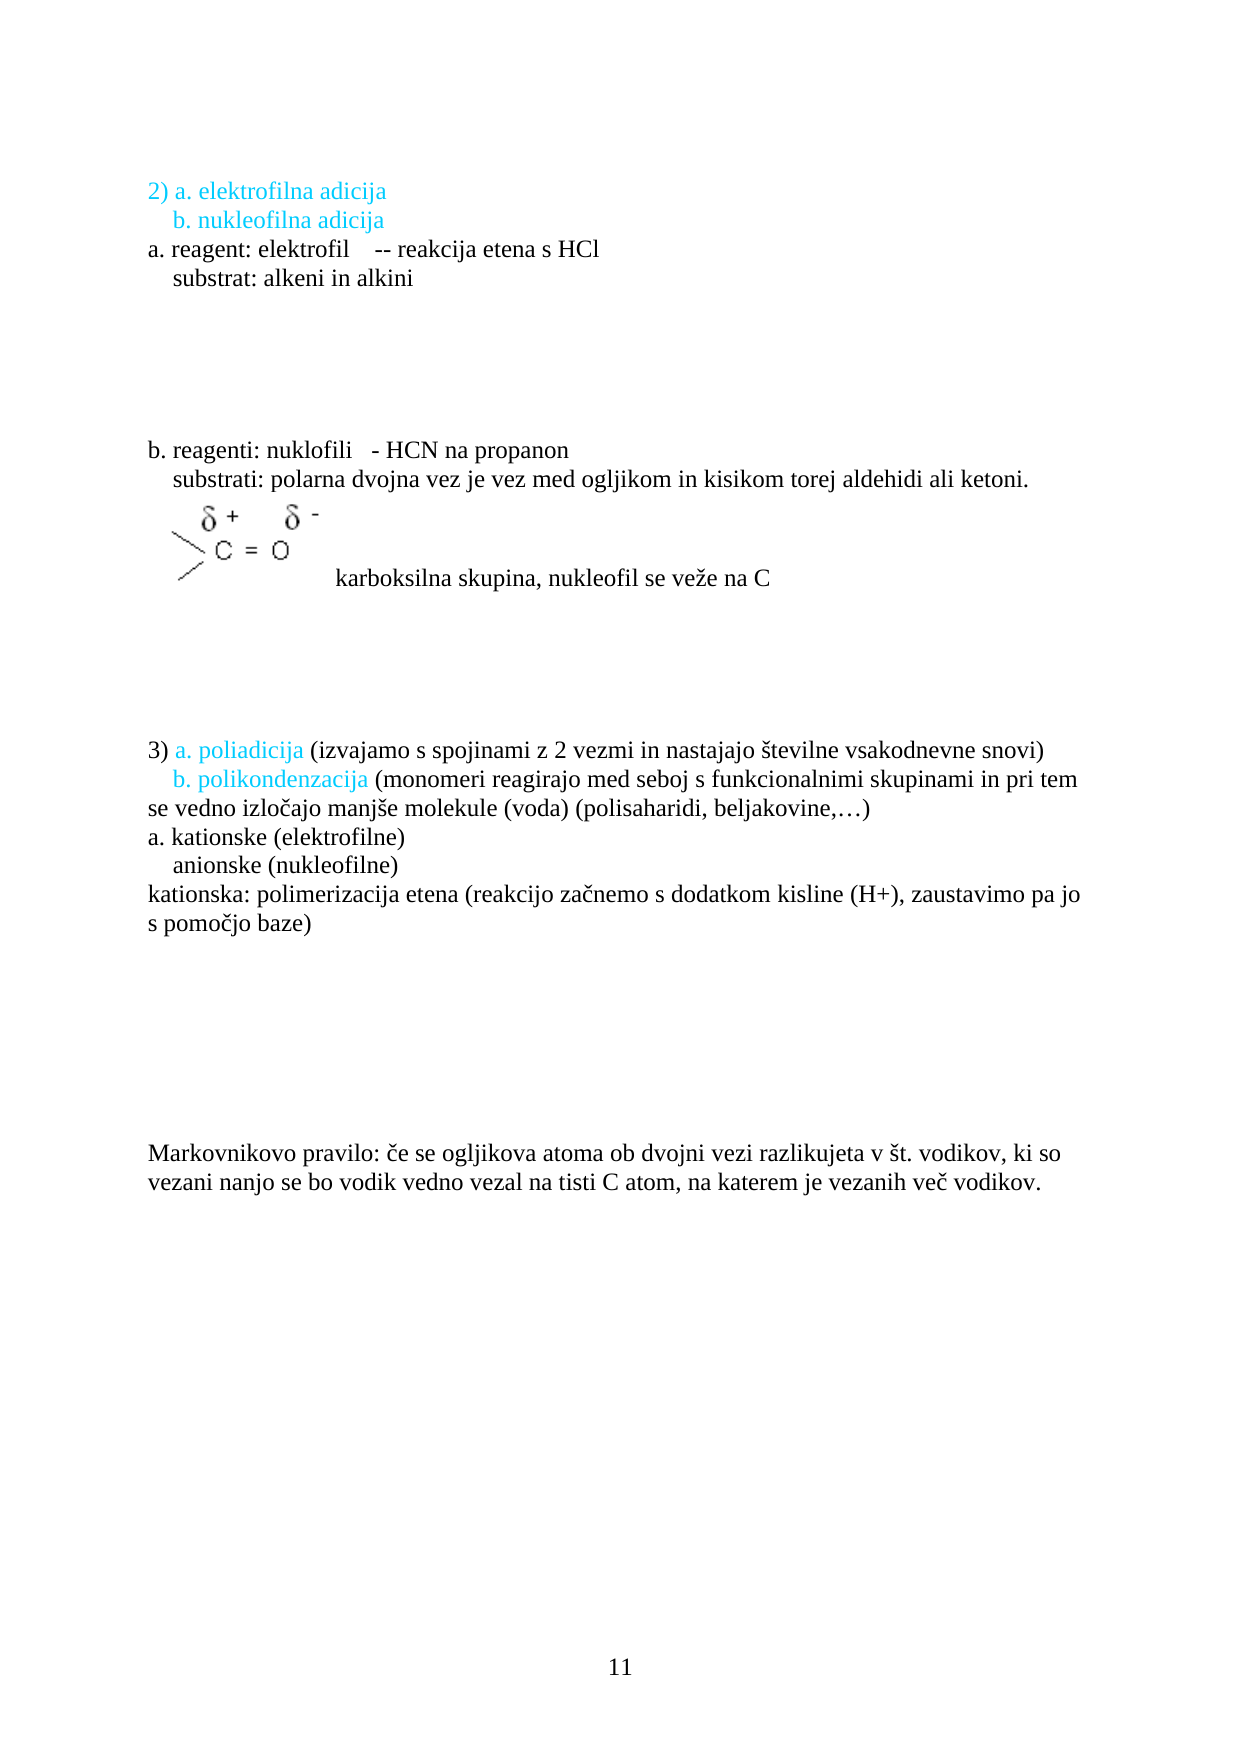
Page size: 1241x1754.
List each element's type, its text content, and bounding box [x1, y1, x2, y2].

text karboksilna skupina, nukleofil se veže na C [148, 493, 1093, 592]
text kationska: polimerizacija etena (reakcijo začnemo s dodatkom kisline (H+), zaustavimo pa jo s pomočjo baze) [148, 879, 1093, 937]
text a. kationske (elektrofilne) [148, 822, 1093, 851]
text Markovnikovo pravilo: če se ogljikova atoma ob dvojni vezi razlikujeta v št. vodikov, ki so vezani nanjo se bo vodik vedno vezal na tisti C atom, na katerem je vezanih več vodikov. [148, 1138, 1093, 1196]
text b. polikondenzacija (monomeri reagirajo med seboj s funkcionalnimi skupinami in pri tem se vedno izločajo manjše molekule (voda) (polisaharidi, beljakovine,…) [148, 764, 1093, 822]
text 2) a. elektrofilna adicija [148, 176, 1093, 205]
picture [147, 492, 336, 587]
text a. reagent: elektrofil -- reakcija etena s HCl [148, 234, 1093, 263]
text substrati: polarna dvojna vez je vez med ogljikom in kisikom torej aldehidi ali ketoni. [148, 464, 1093, 493]
text substrat: alkeni in alkini [148, 263, 1093, 291]
text b. reagenti: nuklofili - HCN na propanon [148, 435, 1093, 464]
text anionske (nukleofilne) [148, 851, 1093, 879]
text b. nukleofilna adicija [148, 205, 1093, 234]
text 3) a. poliadicija (izvajamo s spojinami z 2 vezmi in nastajajo številne vsakodnevne snovi) [148, 736, 1093, 764]
